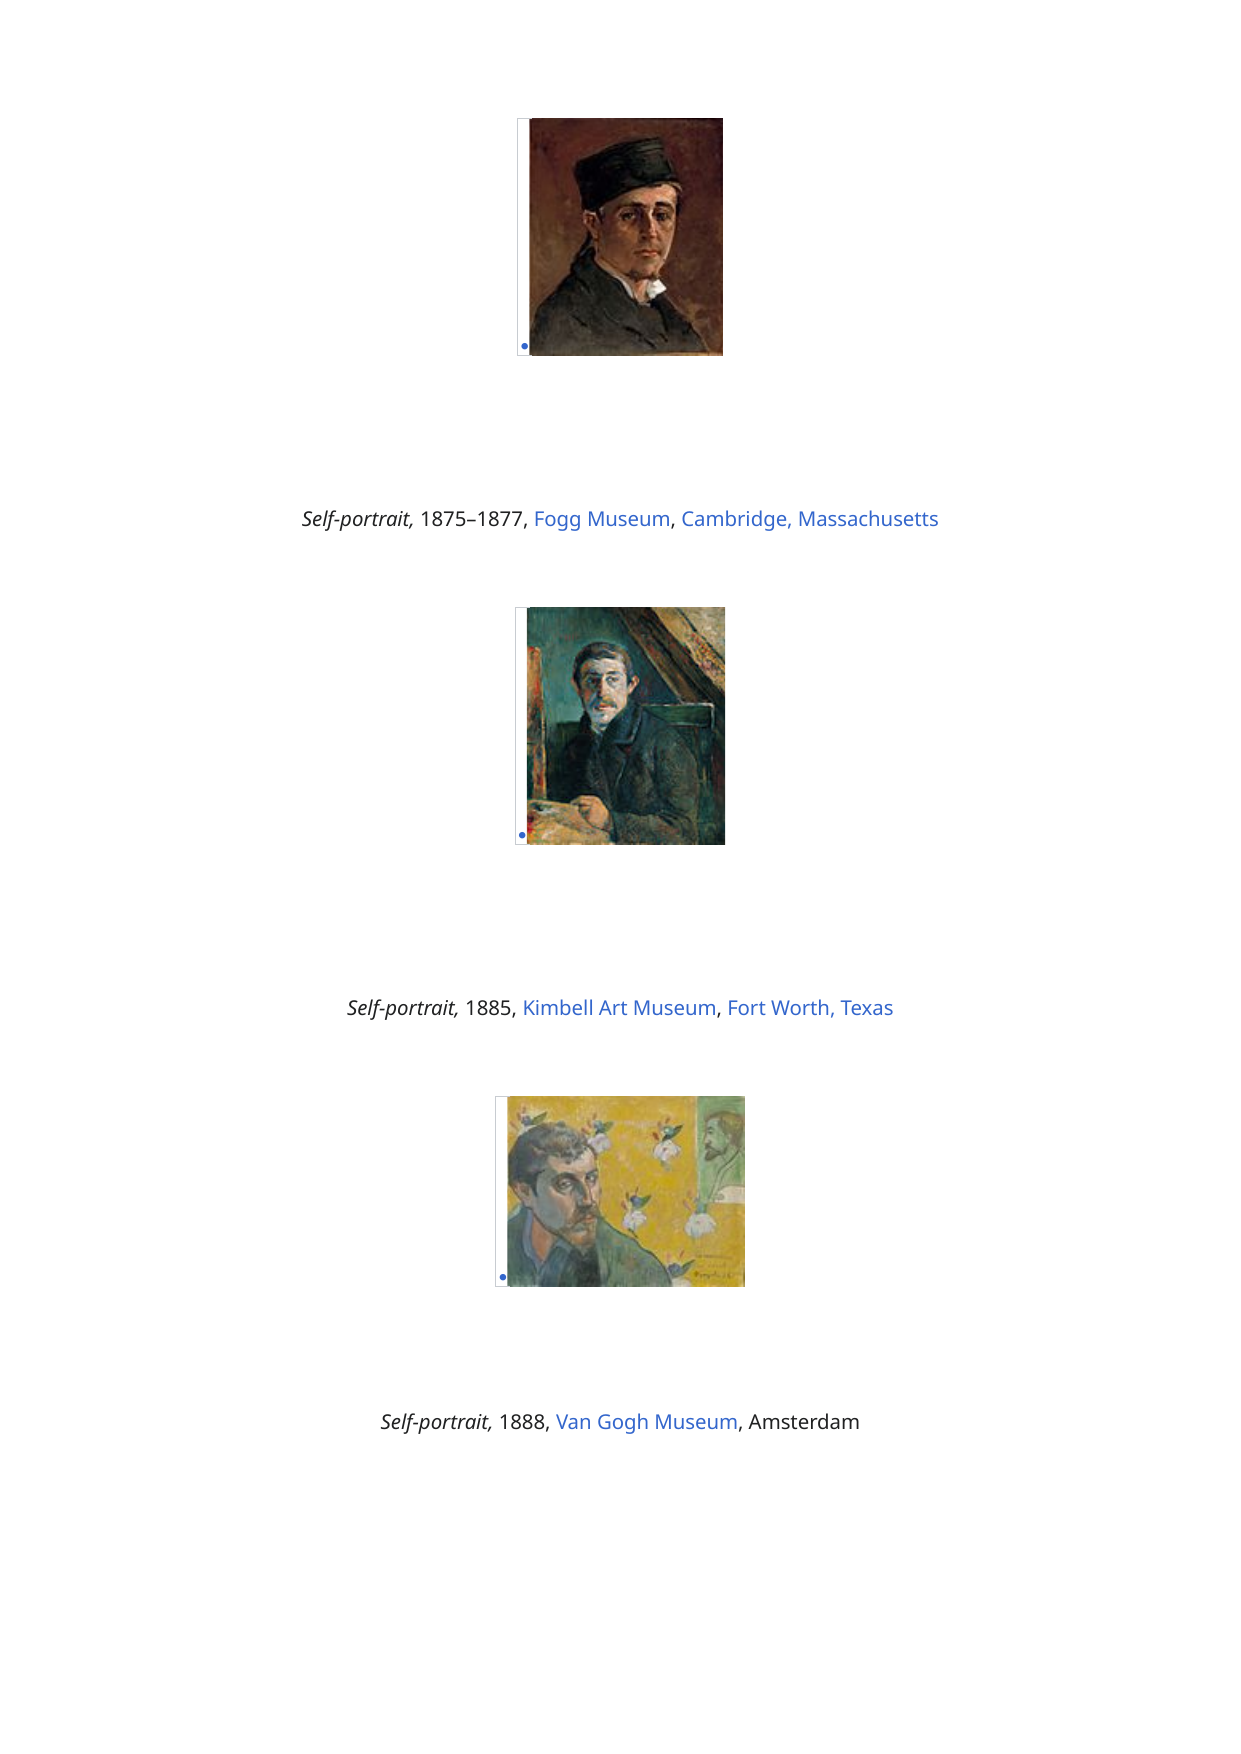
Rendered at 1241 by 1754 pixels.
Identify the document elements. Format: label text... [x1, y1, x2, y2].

list Self-portrait, 1875–1877, Fogg Museum, Cambridge, Massachusetts [118, 504, 1119, 532]
picture [526, 607, 726, 845]
list Self-portrait, 1885, Kimbell Art Museum, Fort Worth, Texas [118, 993, 1119, 1021]
list Self-portrait, 1888, Van Gogh Museum, Amsterdam [118, 1407, 1119, 1435]
picture [529, 118, 723, 356]
picture [507, 1096, 745, 1287]
